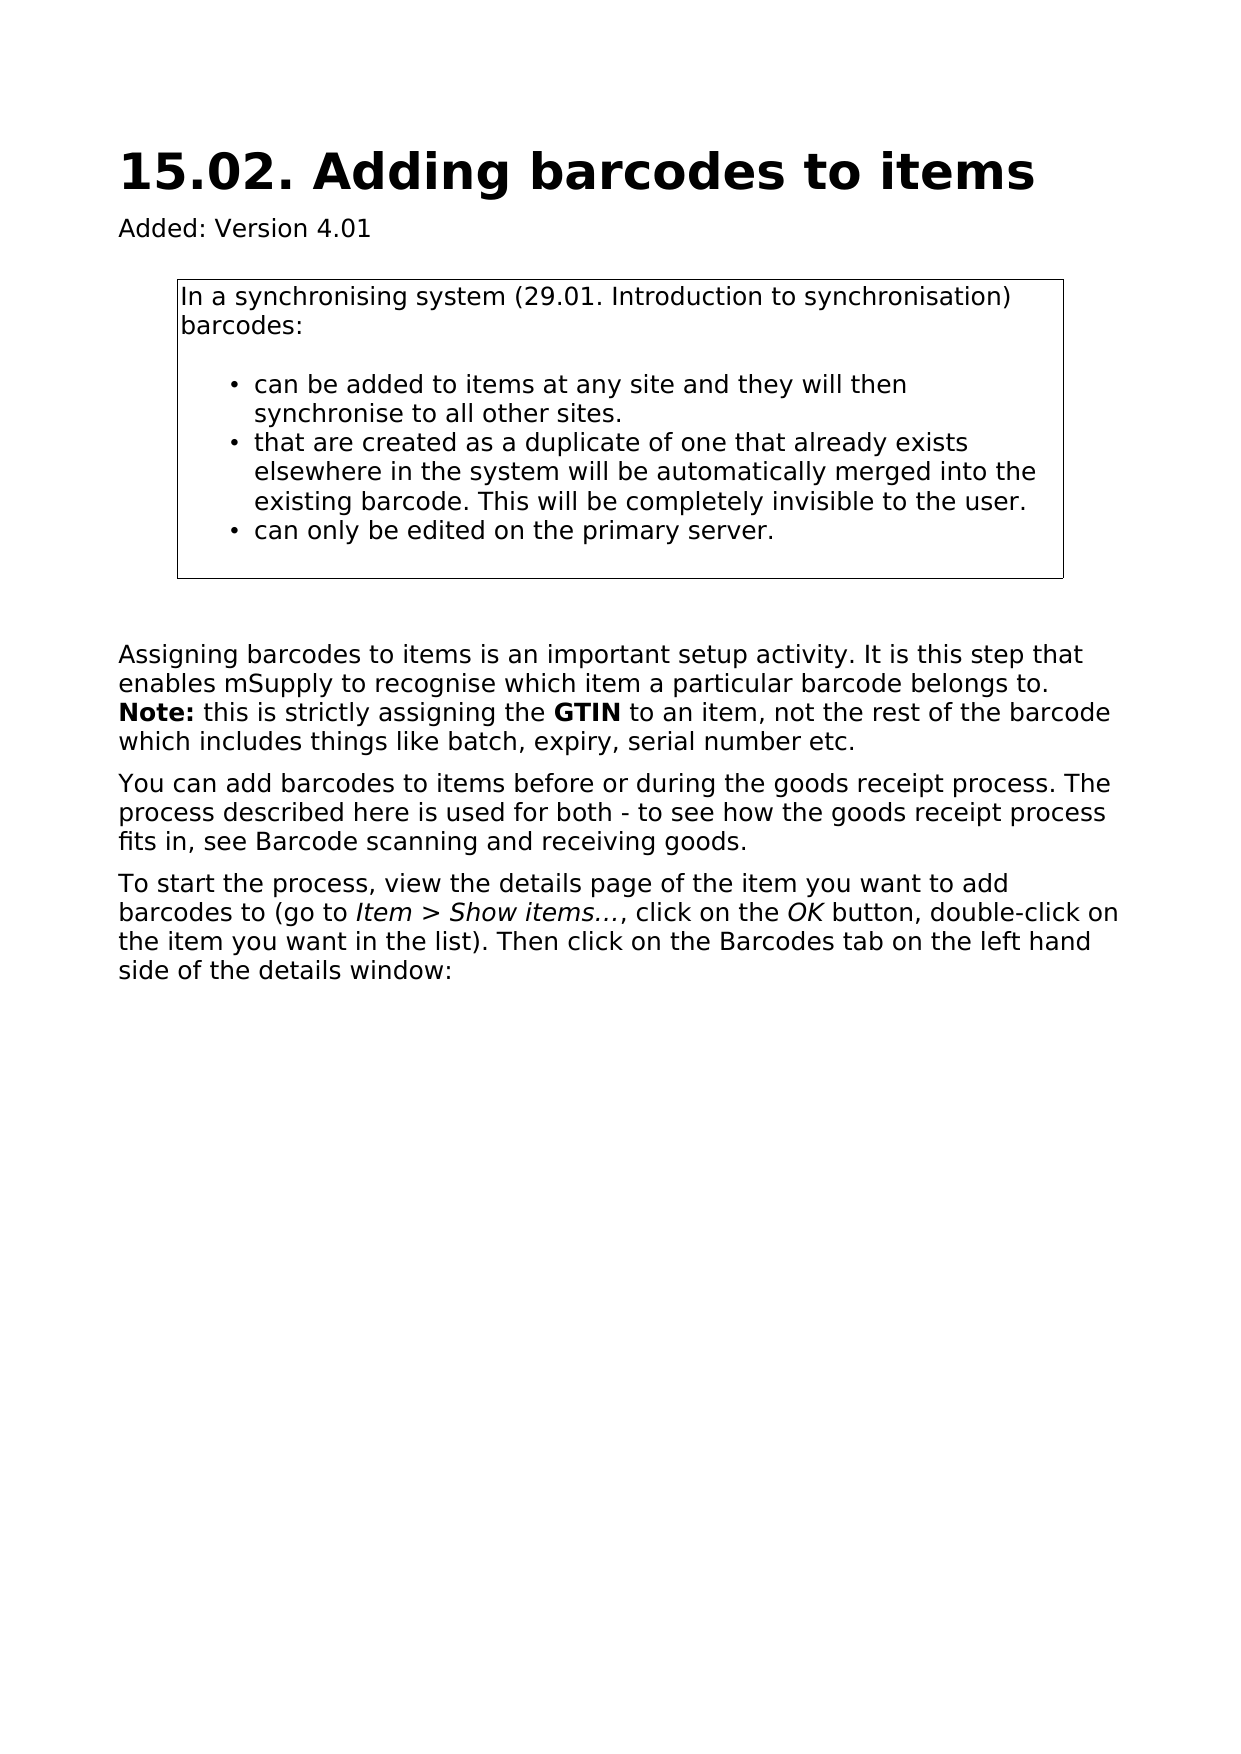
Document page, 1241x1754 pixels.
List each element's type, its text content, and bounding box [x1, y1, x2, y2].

text Assigning barcodes to items is an important setup activity. It is this step that enables mSupply to recognise which item a particular barcode belongs to. Note: this is strictly assigning the GTIN to an item, not the rest of the barcode which includes things like batch, expiry, serial number etc. [118, 640, 1122, 757]
text To start the process, view the details page of the item you want to add barcodes to (go to Item > Show items…, click on the OK button, double-click on the item you want in the list). Then click on the Barcodes tab on the left hand side of the details window: [118, 869, 1122, 986]
text Added: Version 4.01 [118, 214, 1122, 243]
subtitle 15.02. Adding barcodes to items [118, 143, 1122, 201]
table_header In a synchronising system (29.01. Introduction to synchronisation) barcodes: can be added to items at any site and they will then synchronise to all other sites. that are created as a duplicate of one that already exists elsewhere in the system will be automatically merged into the existing barcode. This will be completely invisible to the user. can only be edited on the primary server. [178, 280, 1063, 577]
text You can add barcodes to items before or during the goods receipt process. The process described here is used for both - to see how the goods receipt process fits in, see Barcode scanning and receiving goods. [118, 769, 1122, 857]
